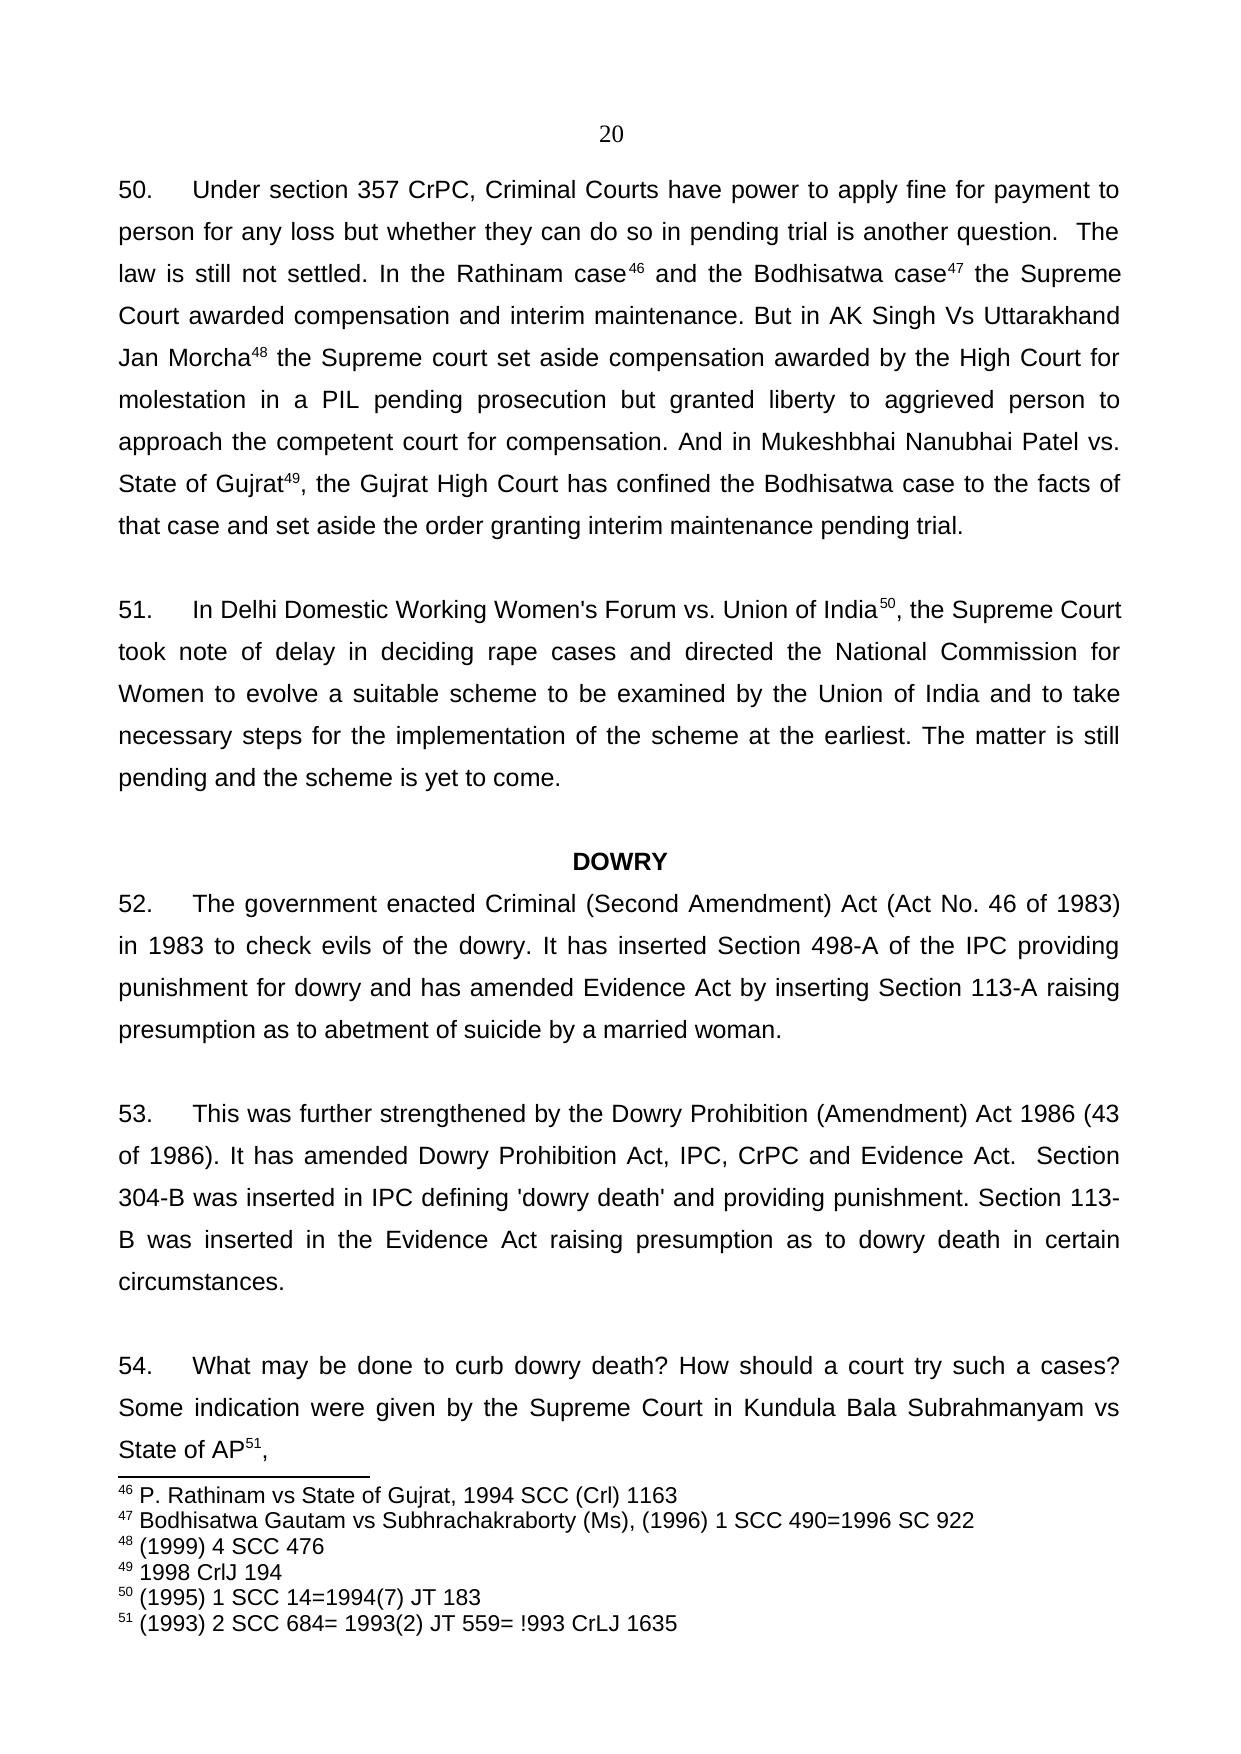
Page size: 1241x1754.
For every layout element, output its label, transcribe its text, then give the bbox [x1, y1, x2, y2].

text 52. The government enacted Criminal (Second Amendment) Act (Act No. 46 of 1983) in 1983 to check evils of the dowry. It has inserted Section 498-A of the IPC providing punishment for dowry and has amended Evidence Act by inserting Section 113-A raising presumption as to abetment of suicide by a married woman. [118, 890, 1122, 1044]
text 1998 CrlJ 194 [118, 1559, 1122, 1585]
text 53. This was further strengthened by the Dowry Prohibition (Amendment) Act 1986 (43 of 1986). It has amended Dowry Prohibition Act, IPC, CrPC and Evidence Act. Section 304-B was inserted in IPC defining 'dowry death' and providing punishment. Section 113-B was inserted in the Evidence Act raising presumption as to dowry death in certain circumstances. [118, 1099, 1122, 1296]
text DOWRY [118, 848, 1122, 876]
text 50. Under section 357 CrPC, Criminal Courts have power to apply fine for payment to person for any loss but whether they can do so in pending trial is another question. The law is still not settled. In the Rathinam case and the Bodhisatwa case the Supreme Court awarded compensation and interim maintenance. But in AK Singh Vs Uttarakhand Jan Morcha the Supreme court set aside compensation awarded by the High Court for molestation in a PIL pending prosecution but granted liberty to aggrieved person to approach the competent court for compensation. And in Mukeshbhai Nanubhai Patel vs. State of Gujrat, the Gujrat High Court has confined the Bodhisatwa case to the facts of that case and set aside the order granting interim maintenance pending trial. [118, 176, 1122, 540]
text P. Rathinam vs State of Gujrat, 1994 SCC (Crl) 1163 [118, 1483, 1122, 1508]
text (1999) 4 SCC 476 [118, 1534, 1122, 1559]
text Bodhisatwa Gautam vs Subhrachakraborty (Ms), (1996) 1 SCC 490=1996 SC 922 [118, 1508, 1122, 1534]
text 51. In Delhi Domestic Working Women's Forum vs. Union of India, the Supreme Court took note of delay in deciding rape cases and directed the National Commission for Women to evolve a suitable scheme to be examined by the Union of India and to take necessary steps for the implementation of the scheme at the earliest. The matter is still pending and the scheme is yet to come. [118, 596, 1122, 792]
text (1995) 1 SCC 14=1994(7) JT 183 [118, 1585, 1122, 1610]
text (1993) 2 SCC 684= 1993(2) JT 559= !993 CrLJ 1635 [118, 1610, 1122, 1636]
text 54. What may be done to curb dowry death? How should a court try such a cases? Some indication were given by the Supreme Court in Kundula Bala Subrahmanyam vs State of AP, [118, 1351, 1122, 1463]
